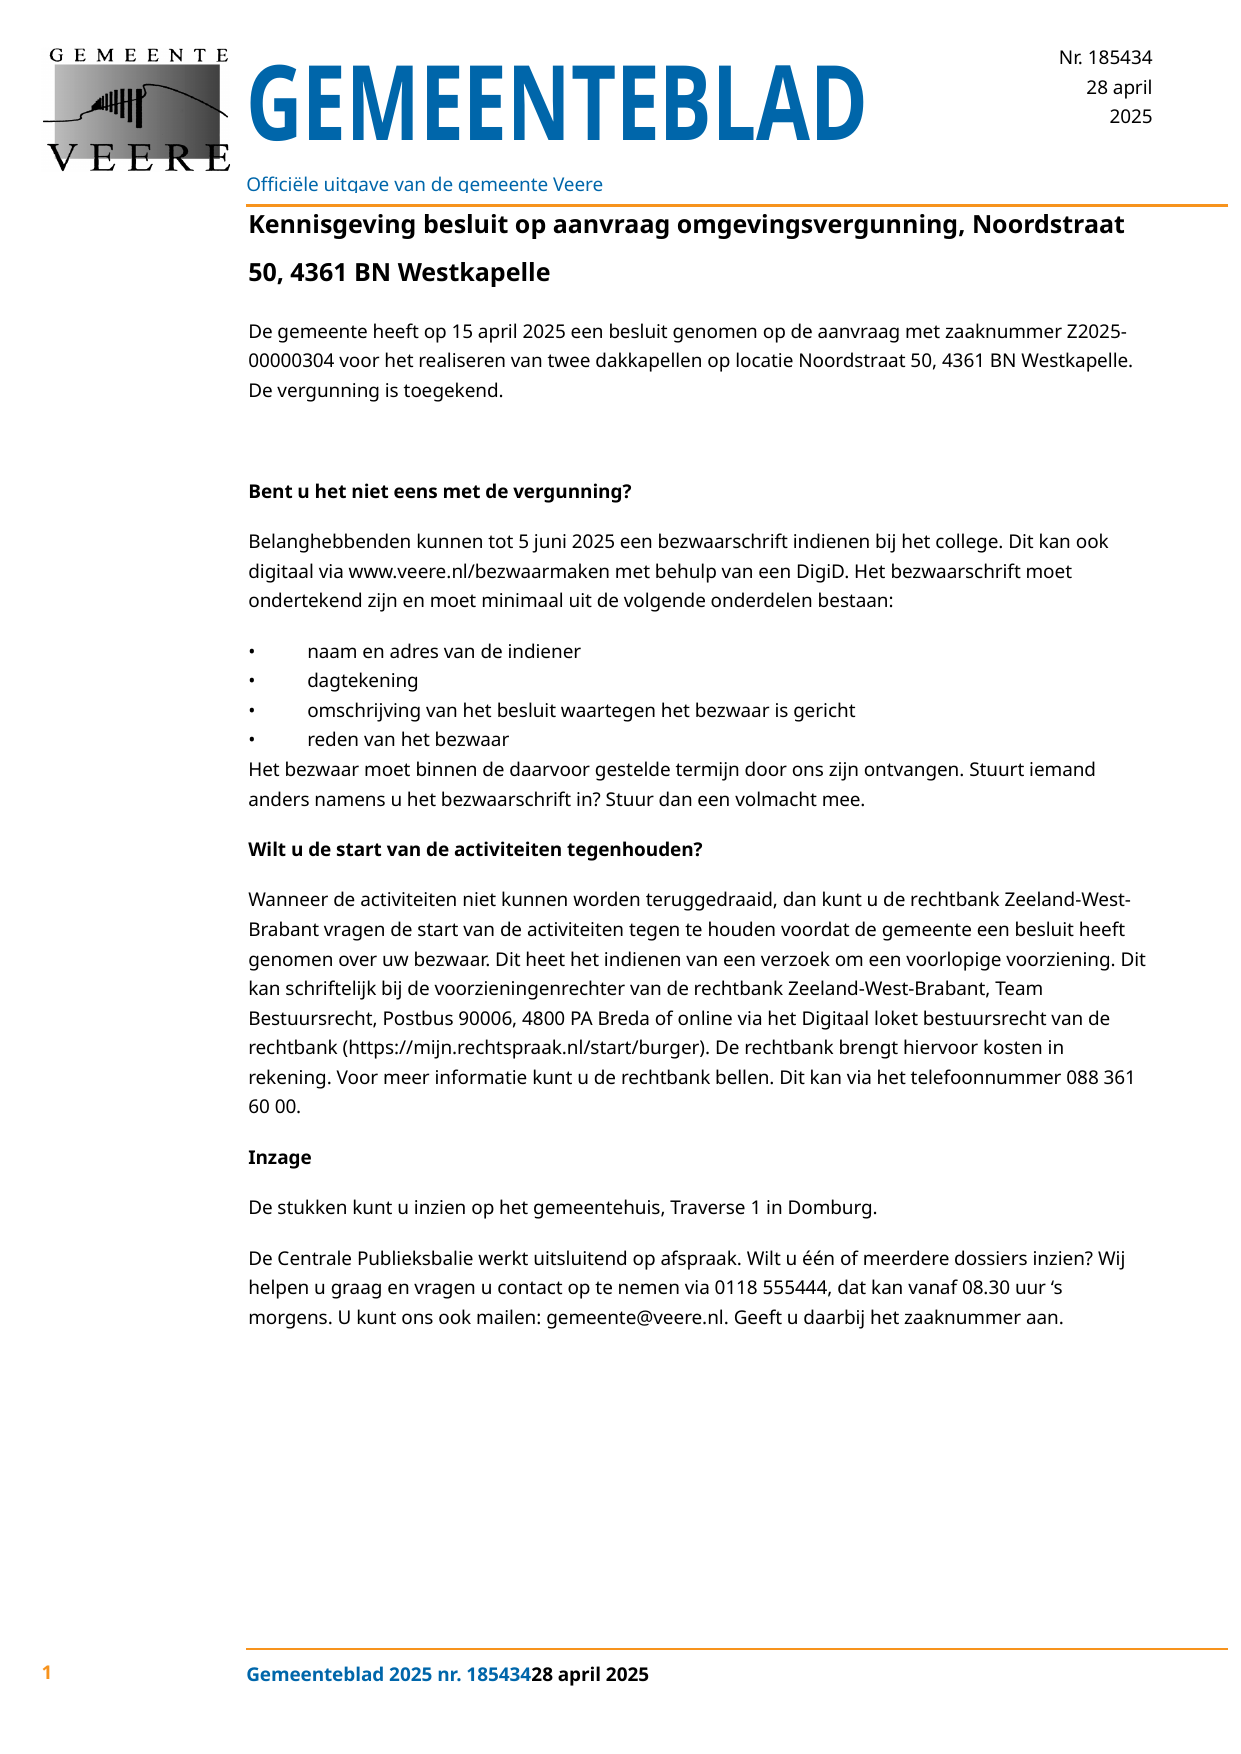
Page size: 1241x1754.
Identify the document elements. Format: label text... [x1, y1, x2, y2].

list dagtekening [248, 667, 1152, 693]
text Wanneer de activiteiten niet kunnen worden teruggedraaid, dan kunt u de rechtbank Zeeland-West-Brabant vragen de start van de activiteiten tegen te houden voordat de gemeente een besluit heeft genomen over uw bezwaar. Dit heet het indienen van een verzoek om een voorlopige voorziening. Dit kan schriftelijk bij de voorzieningenrechter van de rechtbank Zeeland-West-Brabant, Team Bestuursrecht, Postbus 90006, 4800 PA Breda of online via het Digitaal loket bestuursrecht van de rechtbank (https://mijn.rechtspraak.nl/start/burger). De rechtbank brengt hiervoor kosten in rekening. Voor meer informatie kunt u de rechtbank bellen. Dit kan via het telefoonnummer 088 361 60 00. [248, 887, 1152, 1119]
text De Centrale Publieksbalie werkt uitsluitend op afspraak. Wilt u één of meerdere dossiers inzien? Wij helpen u graag en vragen u contact op te nemen via 0118 555444, dat kan vanaf 08.30 uur ‘s morgens. U kunt ons ook mailen: gemeente@veere.nl. Geeft u daarbij het zaaknummer aan. [248, 1245, 1152, 1330]
text De stukken kunt u inzien op het gemeentehuis, Traverse 1 in Domburg. [248, 1194, 1152, 1220]
text De gemeente heeft op 15 april 2025 een besluit genomen op de aanvraag met zaaknummer Z2025-00000304 voor het realiseren van twee dakkapellen op locatie Noordstraat 50, 4361 BN Westkapelle. De vergunning is toegekend. [248, 318, 1152, 403]
text Kennisgeving besluit op aanvraag omgevingsvergunning, Noordstraat 50, 4361 BN Westkapelle [248, 207, 1152, 288]
text Bent u het niet eens met de vergunning? [248, 478, 1152, 504]
picture [41, 47, 231, 172]
text Inzage [248, 1144, 1152, 1170]
text Wilt u de start van de activiteiten tegenhouden? [248, 836, 1152, 862]
list naam en adres van de indiener [248, 638, 1152, 664]
text Belanghebbenden kunnen tot 5 juni 2025 een bezwaarschrift indienen bij het college. Dit kan ook digitaal via www.veere.nl/bezwaarmaken met behulp van een DigiD. Het bezwaarschrift moet ondertekend zijn en moet minimaal uit de volgende onderdelen bestaan: [248, 528, 1152, 613]
list omschrijving van het besluit waartegen het bezwaar is gericht [248, 697, 1152, 723]
list reden van het bezwaar [248, 727, 1152, 752]
text Het bezwaar moet binnen de daarvoor gestelde termijn door ons zijn ontvangen. Stuurt iemand anders namens u het bezwaarschrift in? Stuur dan een volmacht mee. [248, 756, 1152, 812]
